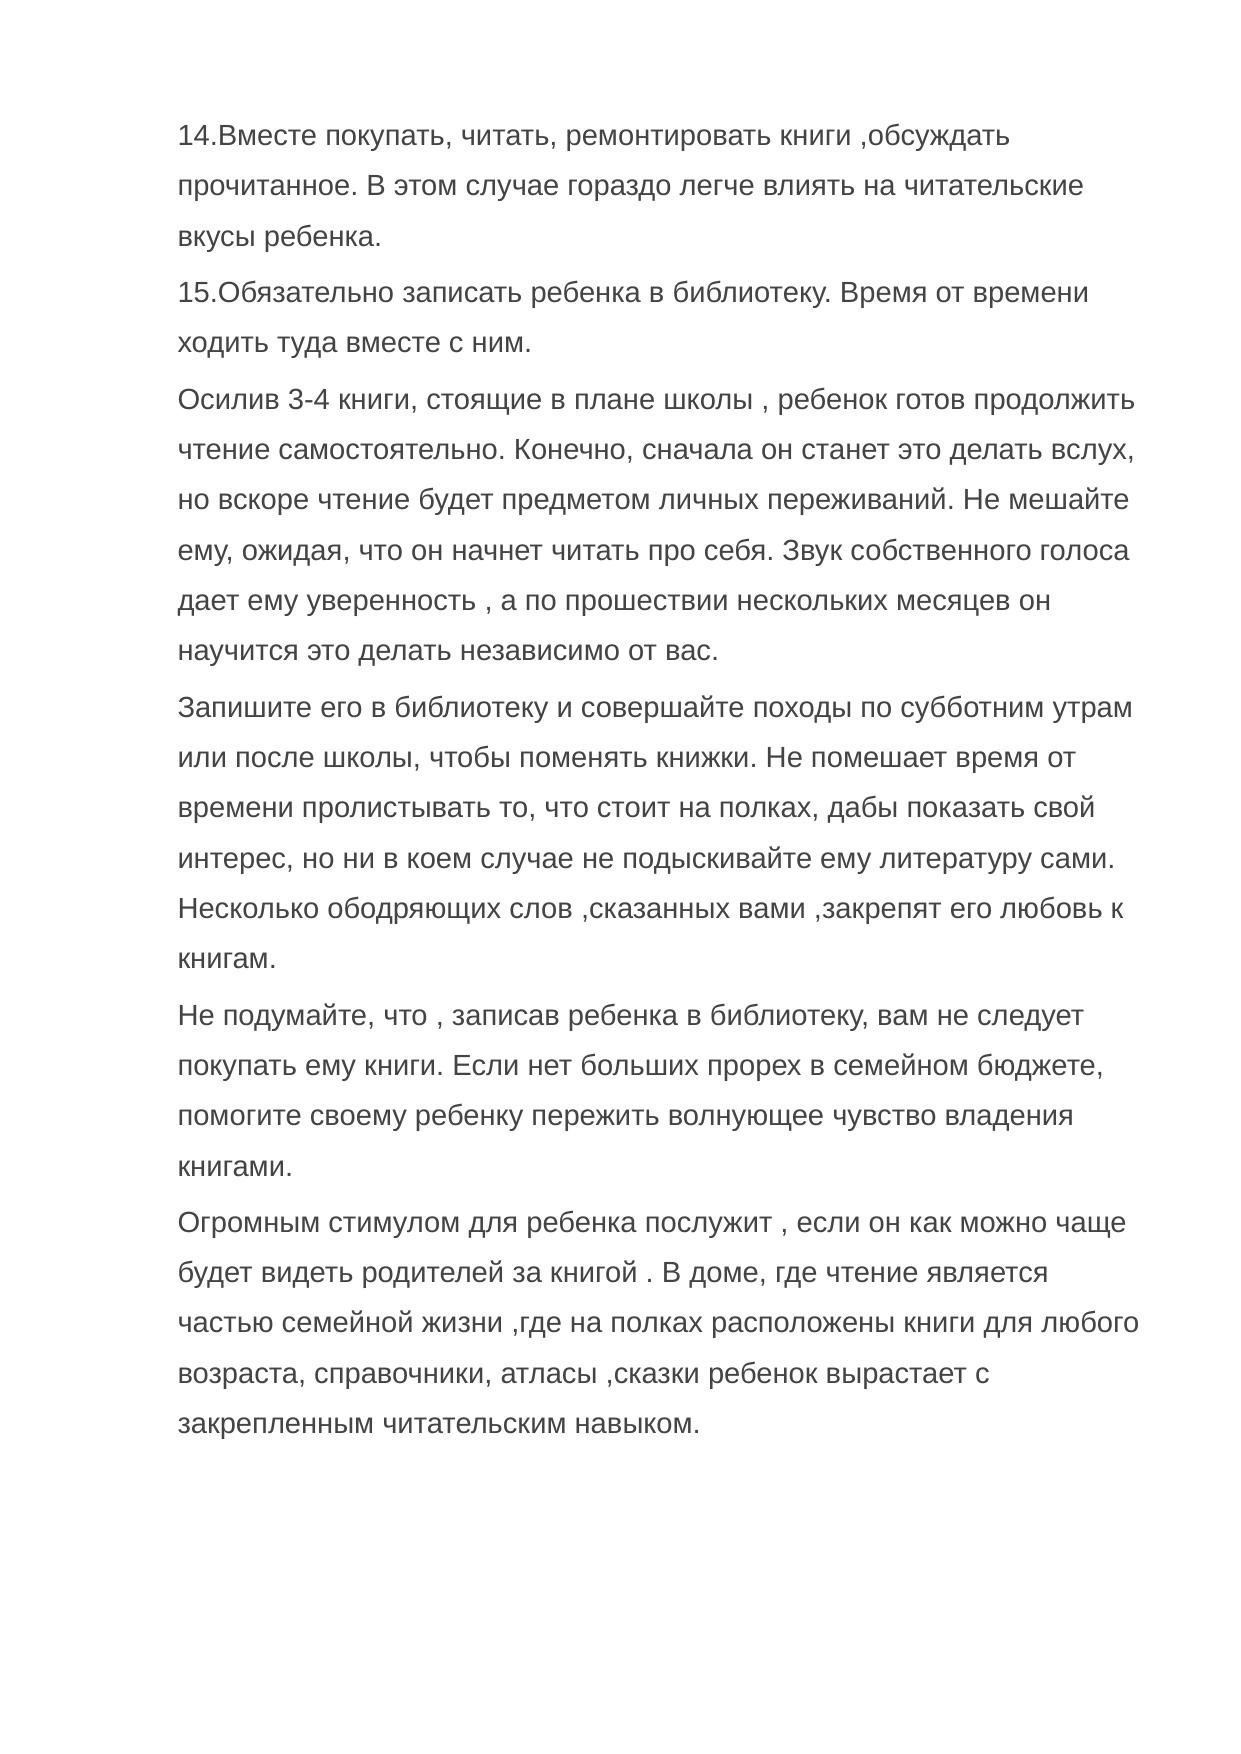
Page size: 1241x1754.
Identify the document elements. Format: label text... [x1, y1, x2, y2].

text Огромным стимулом для ребенка послужит , если он как можно чаще будет видеть родителей за книгой . В доме, где чтение является частью семейной жизни ,где на полках расположены книги для любого возраста, справочники, атласы ,сказки ребенок вырастает с закрепленным читательским навыком. [177, 1205, 1152, 1440]
text Запишите его в библиотеку и совершайте походы по субботним утрам или после школы, чтобы поменять книжки. Не помешает время от времени пролистывать то, что стоит на полках, дабы показать свой интерес, но ни в коем случае не подыскивайте ему литературу сами. Несколько ободряющих слов ,сказанных вами ,закрепят его любовь к книгам. [177, 690, 1152, 975]
text Не подумайте, что , записав ребенка в библиотеку, вам не следует покупать ему книги. Если нет больших прорех в семейном бюджете, помогите своему ребенку пережить волнующее чувство владения книгами. [177, 998, 1152, 1182]
text 15.Обязательно записать ребенка в библиотеку. Время от времени ходить туда вместе с ним. [177, 275, 1152, 359]
text 14.Вместе покупать, читать, ремонтировать книги ,обсуждать прочитанное. В этом случае гораздо легче влиять на читательские вкусы ребенка. [177, 118, 1152, 252]
text Осилив 3-4 книги, стоящие в плане школы , ребенок готов продолжить чтение самостоятельно. Конечно, сначала он станет это делать вслух, но вскоре чтение будет предметом личных переживаний. Не мешайте ему, ожидая, что он начнет читать про себя. Звук собственного голоса дает ему уверенность , а по прошествии нескольких месяцев он научится это делать независимо от вас. [177, 382, 1152, 667]
